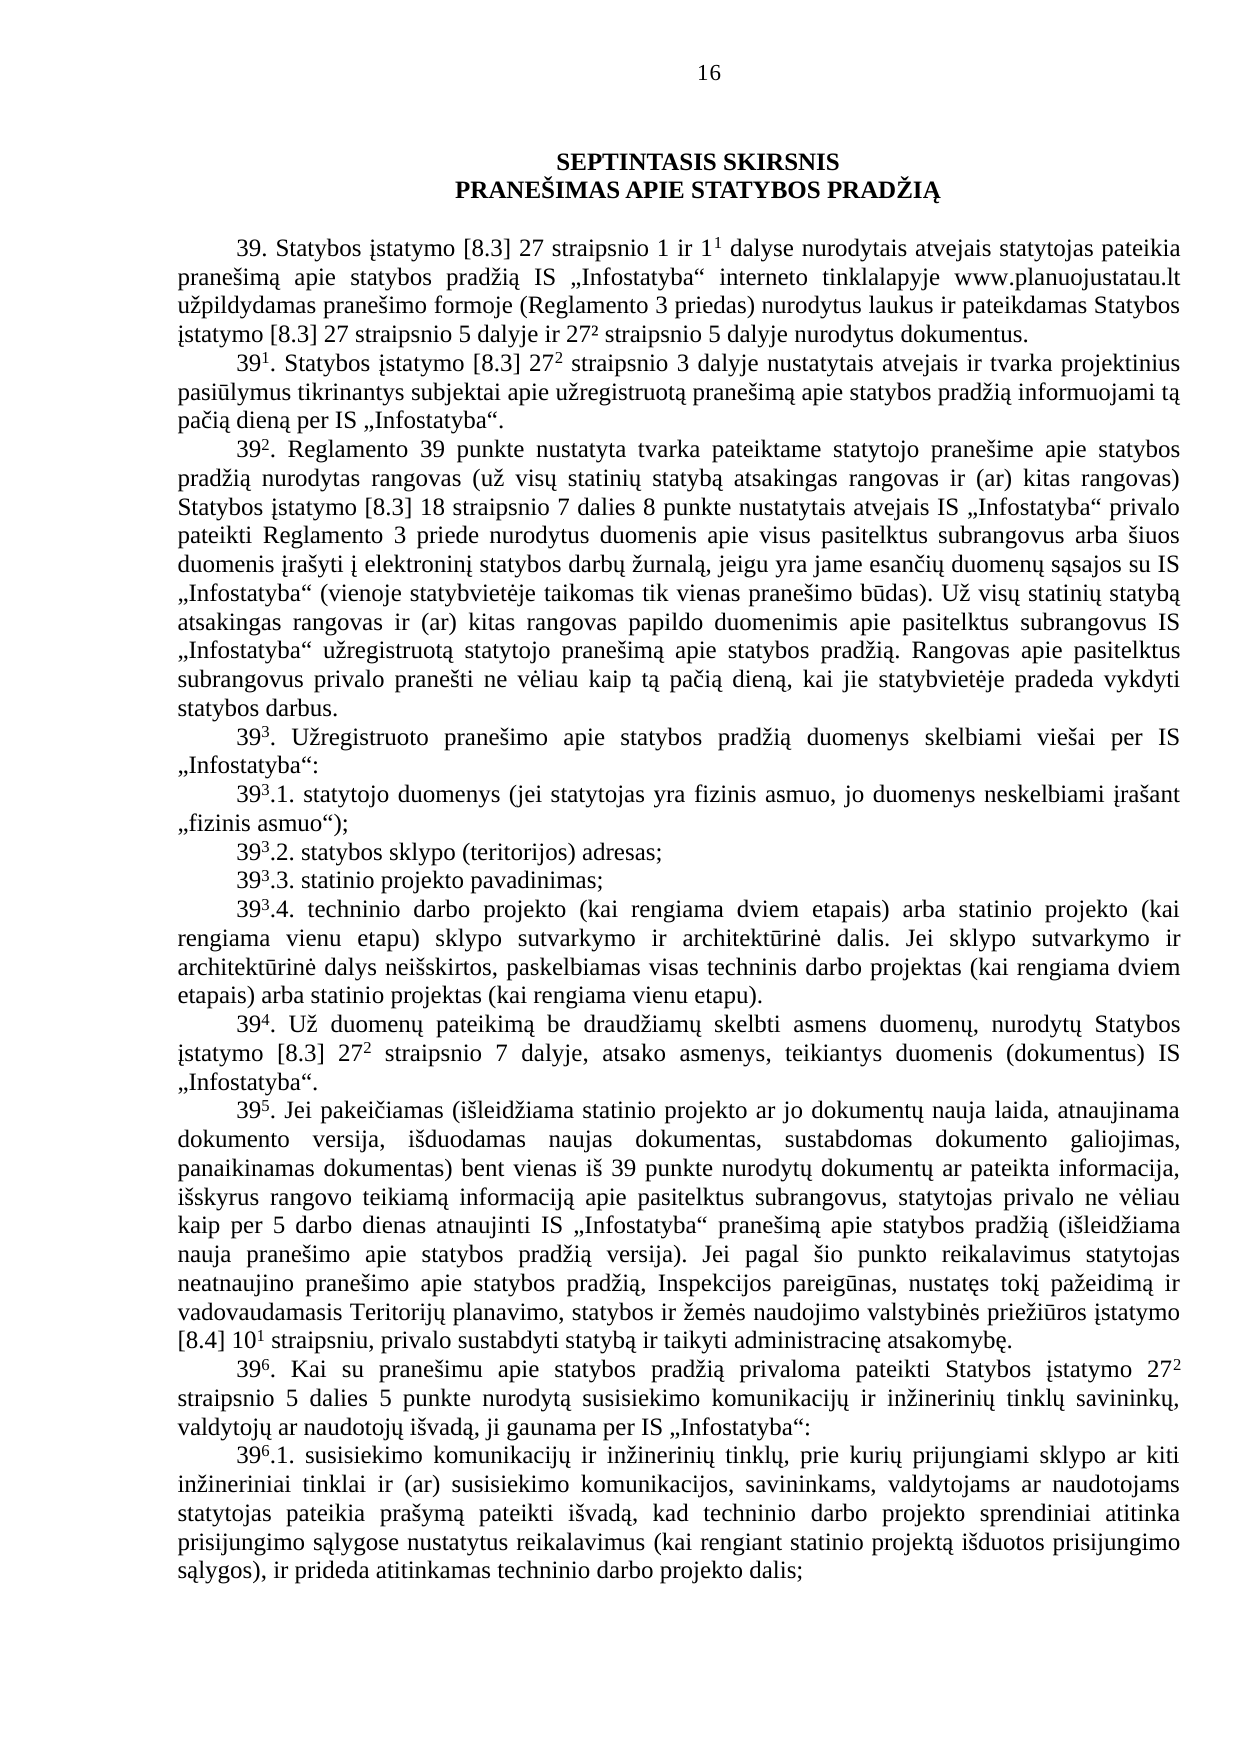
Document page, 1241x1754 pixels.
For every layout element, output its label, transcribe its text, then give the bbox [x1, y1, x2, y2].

text 391. Statybos įstatymo [8.3] 272 straipsnio 3 dalyje nustatytais atvejais ir tvarka projektinius pasiūlymus tikrinantys subjektai apie užregistruotą pranešimą apie statybos pradžią informuojami tą pačią dieną per IS „Infostatyba“. [177, 348, 1181, 434]
text 393.2. statybos sklypo (teritorijos) adresas; [177, 837, 1181, 866]
text 396.1. susisiekimo komunikacijų ir inžinerinių tinklų, prie kurių prijungiami sklypo ar kiti inžineriniai tinklai ir (ar) susisiekimo komunikacijos, savininkams, valdytojams ar naudotojams statytojas pateikia prašymą pateikti išvadą, kad techninio darbo projekto sprendiniai atitinka prisijungimo sąlygose nustatytus reikalavimus (kai rengiant statinio projektą išduotos prisijungimo sąlygos), ir prideda atitinkamas techninio darbo projekto dalis; [177, 1441, 1181, 1584]
subtitle SEPTINTASIS SKIRSNIS [215, 147, 1181, 176]
text 393.1. statytojo duomenys (jei statytojas yra fizinis asmuo, jo duomenys neskelbiami įrašant „fizinis asmuo“); [177, 779, 1181, 837]
text 39. Statybos įstatymo [8.3] 27 straipsnio 1 ir 11 dalyse nurodytais atvejais statytojas pateikia pranešimą apie statybos pradžią IS „Infostatyba“ interneto tinklalapyje www.planuojustatau.lt užpildydamas pranešimo formoje (Reglamento 3 priedas) nurodytus laukus ir pateikdamas Statybos įstatymo [8.3] 27 straipsnio 5 dalyje ir 27² straipsnio 5 dalyje nurodytus dokumentus. [177, 233, 1181, 348]
text 392. Reglamento 39 punkte nustatyta tvarka pateiktame statytojo pranešime apie statybos pradžią nurodytas rangovas (už visų statinių statybą atsakingas rangovas ir (ar) kitas rangovas) Statybos įstatymo [8.3] 18 straipsnio 7 dalies 8 punkte nustatytais atvejais IS „Infostatyba“ privalo pateikti Reglamento 3 priede nurodytus duomenis apie visus pasitelktus subrangovus arba šiuos duomenis įrašyti į elektroninį statybos darbų žurnalą, jeigu yra jame esančių duomenų sąsajos su IS „Infostatyba“ (vienoje statybvietėje taikomas tik vienas pranešimo būdas). Už visų statinių statybą atsakingas rangovas ir (ar) kitas rangovas papildo duomenimis apie pasitelktus subrangovus IS „Infostatyba“ užregistruotą statytojo pranešimą apie statybos pradžią. Rangovas apie pasitelktus subrangovus privalo pranešti ne vėliau kaip tą pačią dieną, kai jie statybvietėje pradeda vykdyti statybos darbus. [177, 434, 1181, 722]
text 396. Kai su pranešimu apie statybos pradžią privaloma pateikti Statybos įstatymo 272 straipsnio 5 dalies 5 punkte nurodytą susisiekimo komunikacijų ir inžinerinių tinklų savininkų, valdytojų ar naudotojų išvadą, ji gaunama per IS „Infostatyba“: [177, 1354, 1181, 1441]
text 393.4. techninio darbo projekto (kai rengiama dviem etapais) arba statinio projekto (kai rengiama vienu etapu) sklypo sutvarkymo ir architektūrinė dalis. Jei sklypo sutvarkymo ir architektūrinė dalys neišskirtos, paskelbiamas visas techninis darbo projektas (kai rengiama dviem etapais) arba statinio projektas (kai rengiama vienu etapu). [177, 894, 1181, 1009]
subtitle PRANEŠIMAS APIE STATYBOS PRADŽIĄ [215, 176, 1181, 204]
text 393. Užregistruoto pranešimo apie statybos pradžią duomenys skelbiami viešai per IS „Infostatyba“: [177, 722, 1181, 779]
text 393.3. statinio projekto pavadinimas; [177, 866, 1181, 894]
text 394. Už duomenų pateikimą be draudžiamų skelbti asmens duomenų, nurodytų Statybos įstatymo [8.3] 272 straipsnio 7 dalyje, atsako asmenys, teikiantys duomenis (dokumentus) IS „Infostatyba“. [177, 1009, 1181, 1096]
text 395. Jei pakeičiamas (išleidžiama statinio projekto ar jo dokumentų nauja laida, atnaujinama dokumento versija, išduodamas naujas dokumentas, sustabdomas dokumento galiojimas, panaikinamas dokumentas) bent vienas iš 39 punkte nurodytų dokumentų ar pateikta informacija, išskyrus rangovo teikiamą informaciją apie pasitelktus subrangovus, statytojas privalo ne vėliau kaip per 5 darbo dienas atnaujinti IS „Infostatyba“ pranešimą apie statybos pradžią (išleidžiama nauja pranešimo apie statybos pradžią versija). Jei pagal šio punkto reikalavimus statytojas neatnaujino pranešimo apie statybos pradžią, Inspekcijos pareigūnas, nustatęs tokį pažeidimą ir vadovaudamasis Teritorijų planavimo, statybos ir žemės naudojimo valstybinės priežiūros įstatymo [8.4] 101 straipsniu, privalo sustabdyti statybą ir taikyti administracinę atsakomybę. [177, 1096, 1181, 1354]
